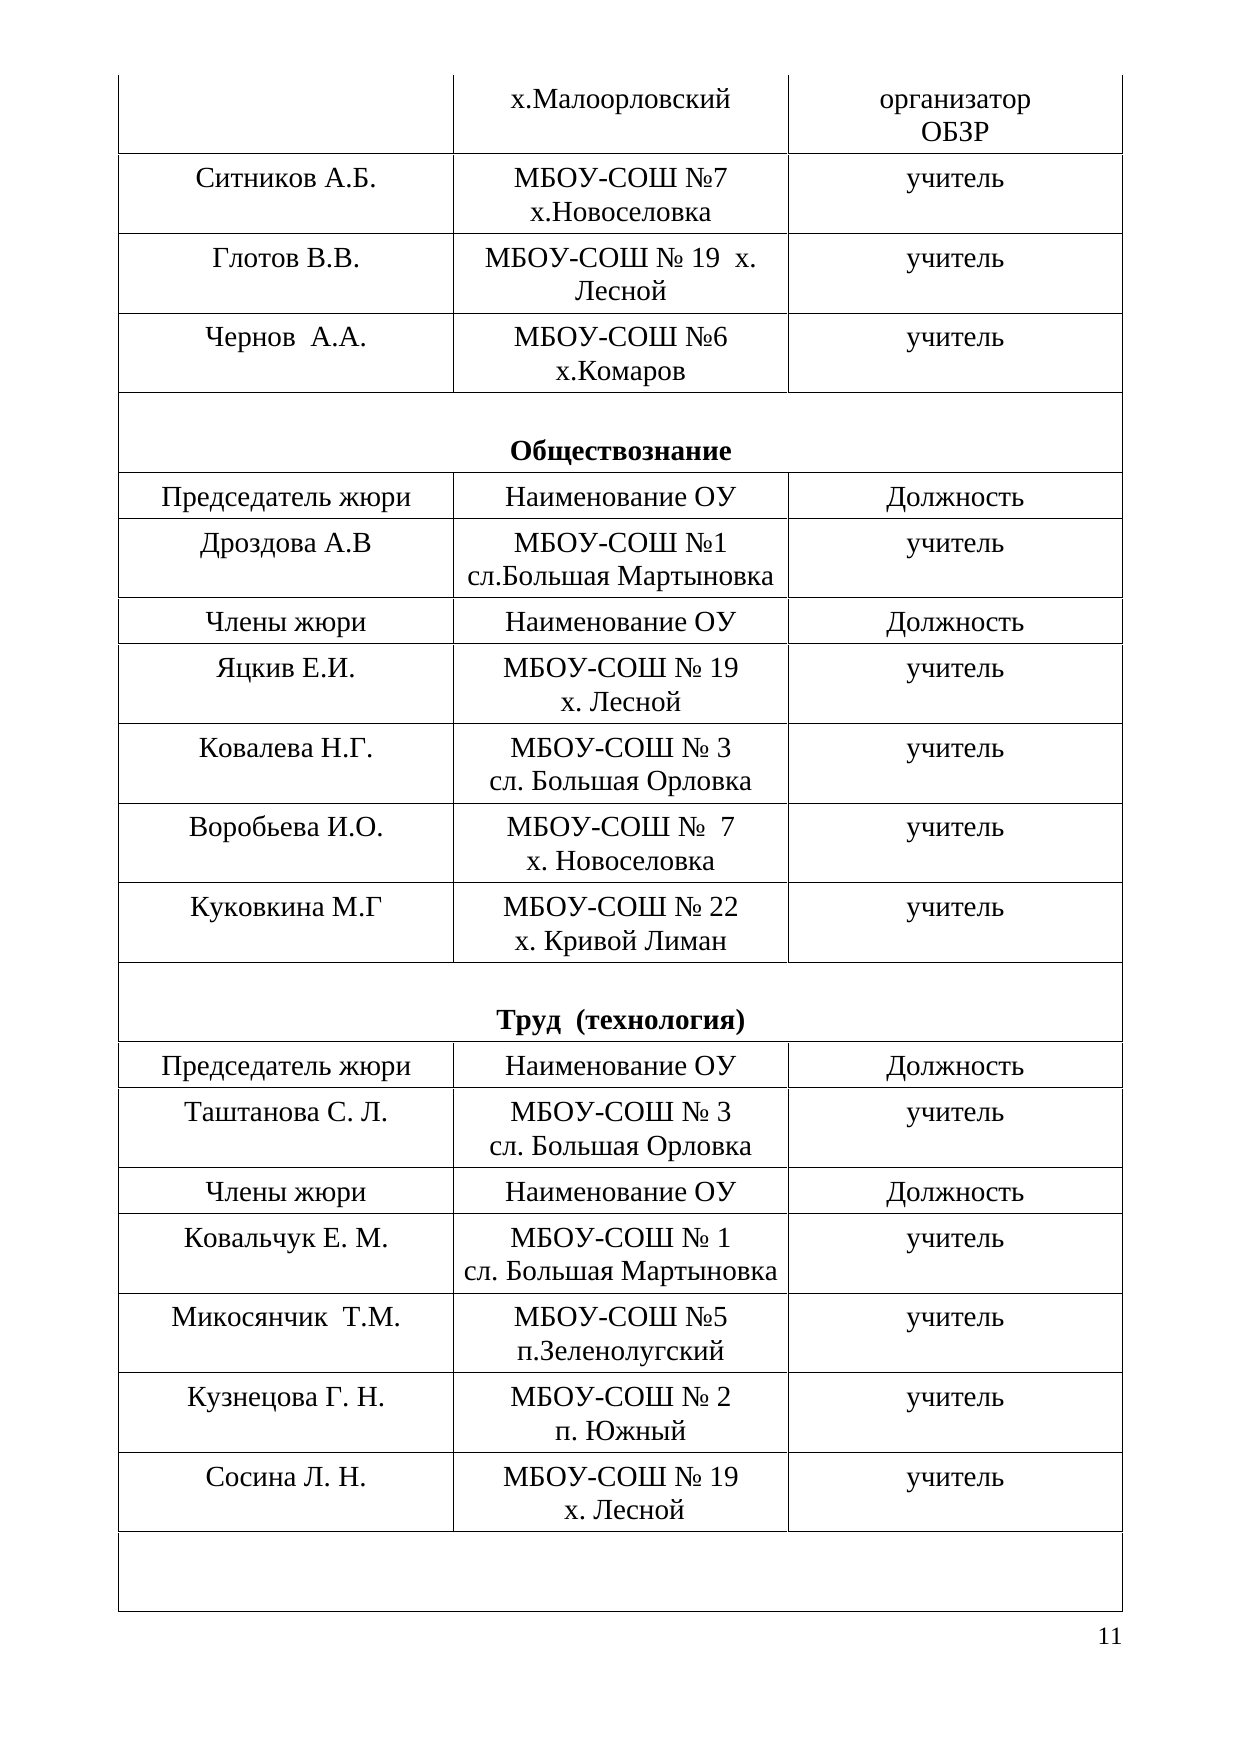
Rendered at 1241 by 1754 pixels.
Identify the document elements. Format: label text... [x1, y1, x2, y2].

table_cell учитель [789, 314, 1122, 392]
table_cell учитель [789, 645, 1122, 723]
table_cell МБОУ-СОШ №1 сл.Большая Мартыновка [454, 519, 787, 597]
table_cell учитель [789, 883, 1122, 962]
table_cell [119, 75, 453, 153]
table_cell Куковкина М.Г [119, 883, 453, 962]
table_cell Должность [789, 1168, 1122, 1213]
table_cell учитель [789, 1089, 1122, 1167]
table_cell МБОУ-СОШ № 22 х. Кривой Лиман [454, 883, 787, 962]
table_cell Кузнецова Г. Н. [119, 1373, 453, 1452]
table_cell МБОУ-СОШ №5 п.Зеленолугский [454, 1294, 787, 1372]
table_cell Микосянчик Т.М. [119, 1294, 453, 1372]
table_cell учитель [789, 804, 1122, 882]
table_cell Председатель жюри [119, 1043, 453, 1087]
table_cell [119, 1533, 1122, 1611]
table_cell организатор ОБЗР [789, 75, 1122, 153]
table_cell Должность [789, 599, 1122, 643]
table_cell Яцкив Е.И. [119, 645, 453, 723]
table_cell Глотов В.В. [119, 234, 453, 313]
table_cell учитель [789, 1373, 1122, 1452]
table_cell Наименование ОУ [454, 473, 787, 518]
table_cell Ковальчук Е. М. [119, 1214, 453, 1293]
table_cell Должность [789, 1043, 1122, 1087]
table_cell учитель [789, 1214, 1122, 1293]
table_cell Сосина Л. Н. [119, 1453, 453, 1531]
table_cell Обществознание [119, 393, 1122, 472]
table_cell МБОУ-СОШ № 3 сл. Большая Орловка [454, 1089, 787, 1167]
table_cell учитель [789, 1294, 1122, 1372]
table_cell учитель [789, 724, 1122, 803]
table_cell Чернов А.А. [119, 314, 453, 392]
table_cell Наименование ОУ [454, 599, 787, 643]
table_cell учитель [789, 155, 1122, 233]
table_cell Труд (технология) [119, 963, 1122, 1041]
table_cell Воробьева И.О. [119, 804, 453, 882]
table_cell МБОУ-СОШ №7 х.Новоселовка [454, 155, 787, 233]
table_cell МБОУ-СОШ № 2 п. Южный [454, 1373, 787, 1452]
table_cell МБОУ-СОШ № 3 сл. Большая Орловка [454, 724, 787, 803]
table_cell Члены жюри [119, 1168, 453, 1213]
table_cell х.Малоорловский [454, 75, 787, 153]
table_cell учитель [789, 234, 1122, 313]
table_cell МБОУ-СОШ № 1 сл. Большая Мартыновка [454, 1214, 787, 1293]
table_cell Наименование ОУ [454, 1043, 787, 1087]
table_cell МБОУ-СОШ № 19 х. Лесной [454, 1453, 787, 1531]
table_cell Дроздова А.В [119, 519, 453, 597]
table_cell Члены жюри [119, 599, 453, 643]
table_cell МБОУ-СОШ № 7 х. Новоселовка [454, 804, 787, 882]
table_cell Должность [789, 473, 1122, 518]
table_cell Председатель жюри [119, 473, 453, 518]
table_cell МБОУ-СОШ № 19 х. Лесной [454, 234, 787, 313]
table_cell Ковалева Н.Г. [119, 724, 453, 803]
table_cell МБОУ-СОШ № 19 х. Лесной [454, 645, 787, 723]
table_cell Таштанова С. Л. [119, 1089, 453, 1167]
table_cell Наименование ОУ [454, 1168, 787, 1213]
table_cell МБОУ-СОШ №6 х.Комаров [454, 314, 787, 392]
table_cell Ситников А.Б. [119, 155, 453, 233]
table_cell учитель [789, 1453, 1122, 1531]
table_cell учитель [789, 519, 1122, 597]
